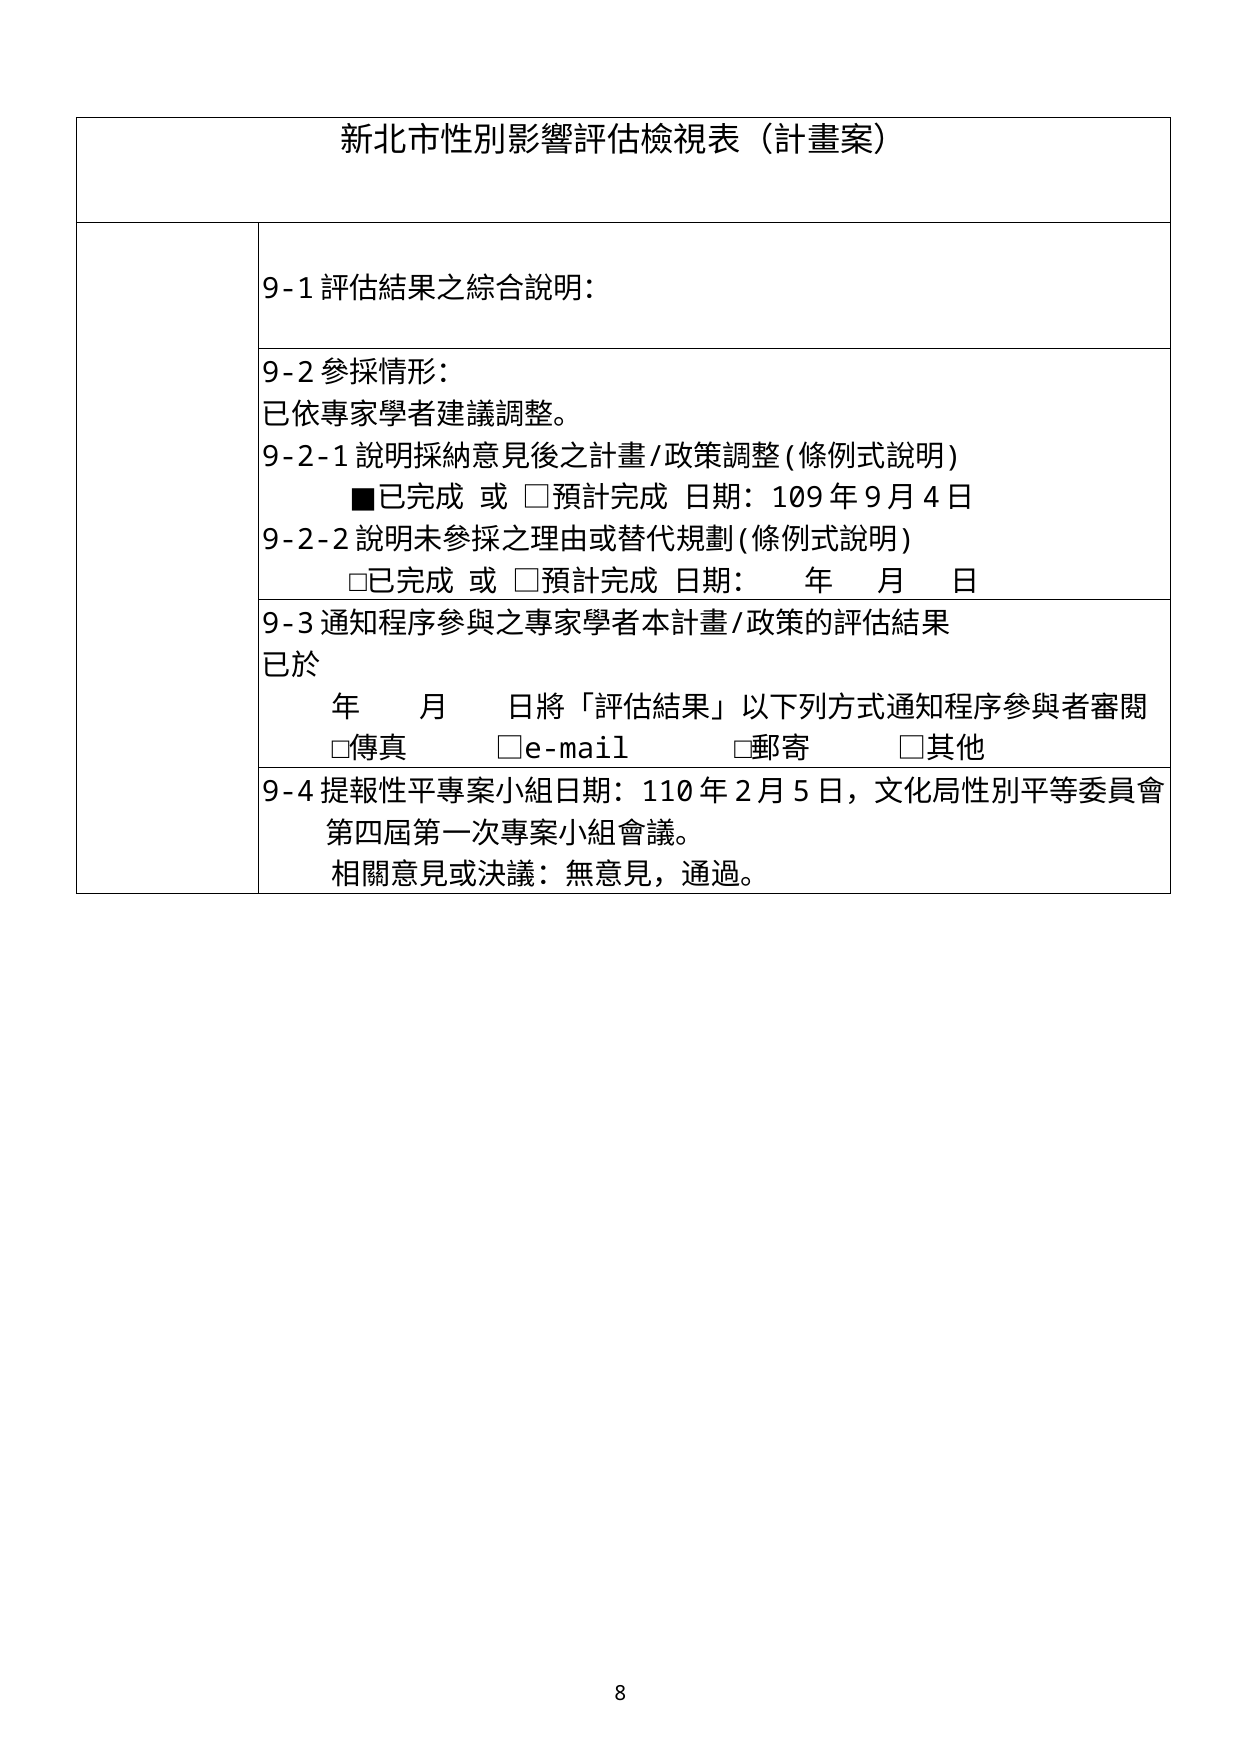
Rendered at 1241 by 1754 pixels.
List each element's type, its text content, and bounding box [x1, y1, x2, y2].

table_header 新北市性別影響評估檢視表（計畫案） [77, 118, 1170, 222]
table_cell 9-4提報性平專案小組日期：110年2月5日，文化局性別平等委員會第四屆第一次專案小組會議。 相關意見或決議：無意見，通過。 [259, 768, 1170, 893]
table_cell 9-3通知程序參與之專家學者本計畫/政策的評估結果 已於 年 月 日將「評估結果」以下列方式通知程序參與者審閱 □傳真 □e-mail □郵寄 □其他 [259, 600, 1170, 767]
table_cell 9-2參採情形： 已依專家學者建議調整。 9-2-1說明採納意見後之計畫/政策調整(條例式說明) ■已完成 或 □預計完成 日期：109年9月4日 9-2-2說明未參採之理由或替代規劃(條例式說明) □已完成 或 □預計完成 日期： 年 月 日 [259, 349, 1170, 599]
table_cell [77, 223, 258, 893]
table_cell 9-1評估結果之綜合說明： [259, 223, 1170, 348]
